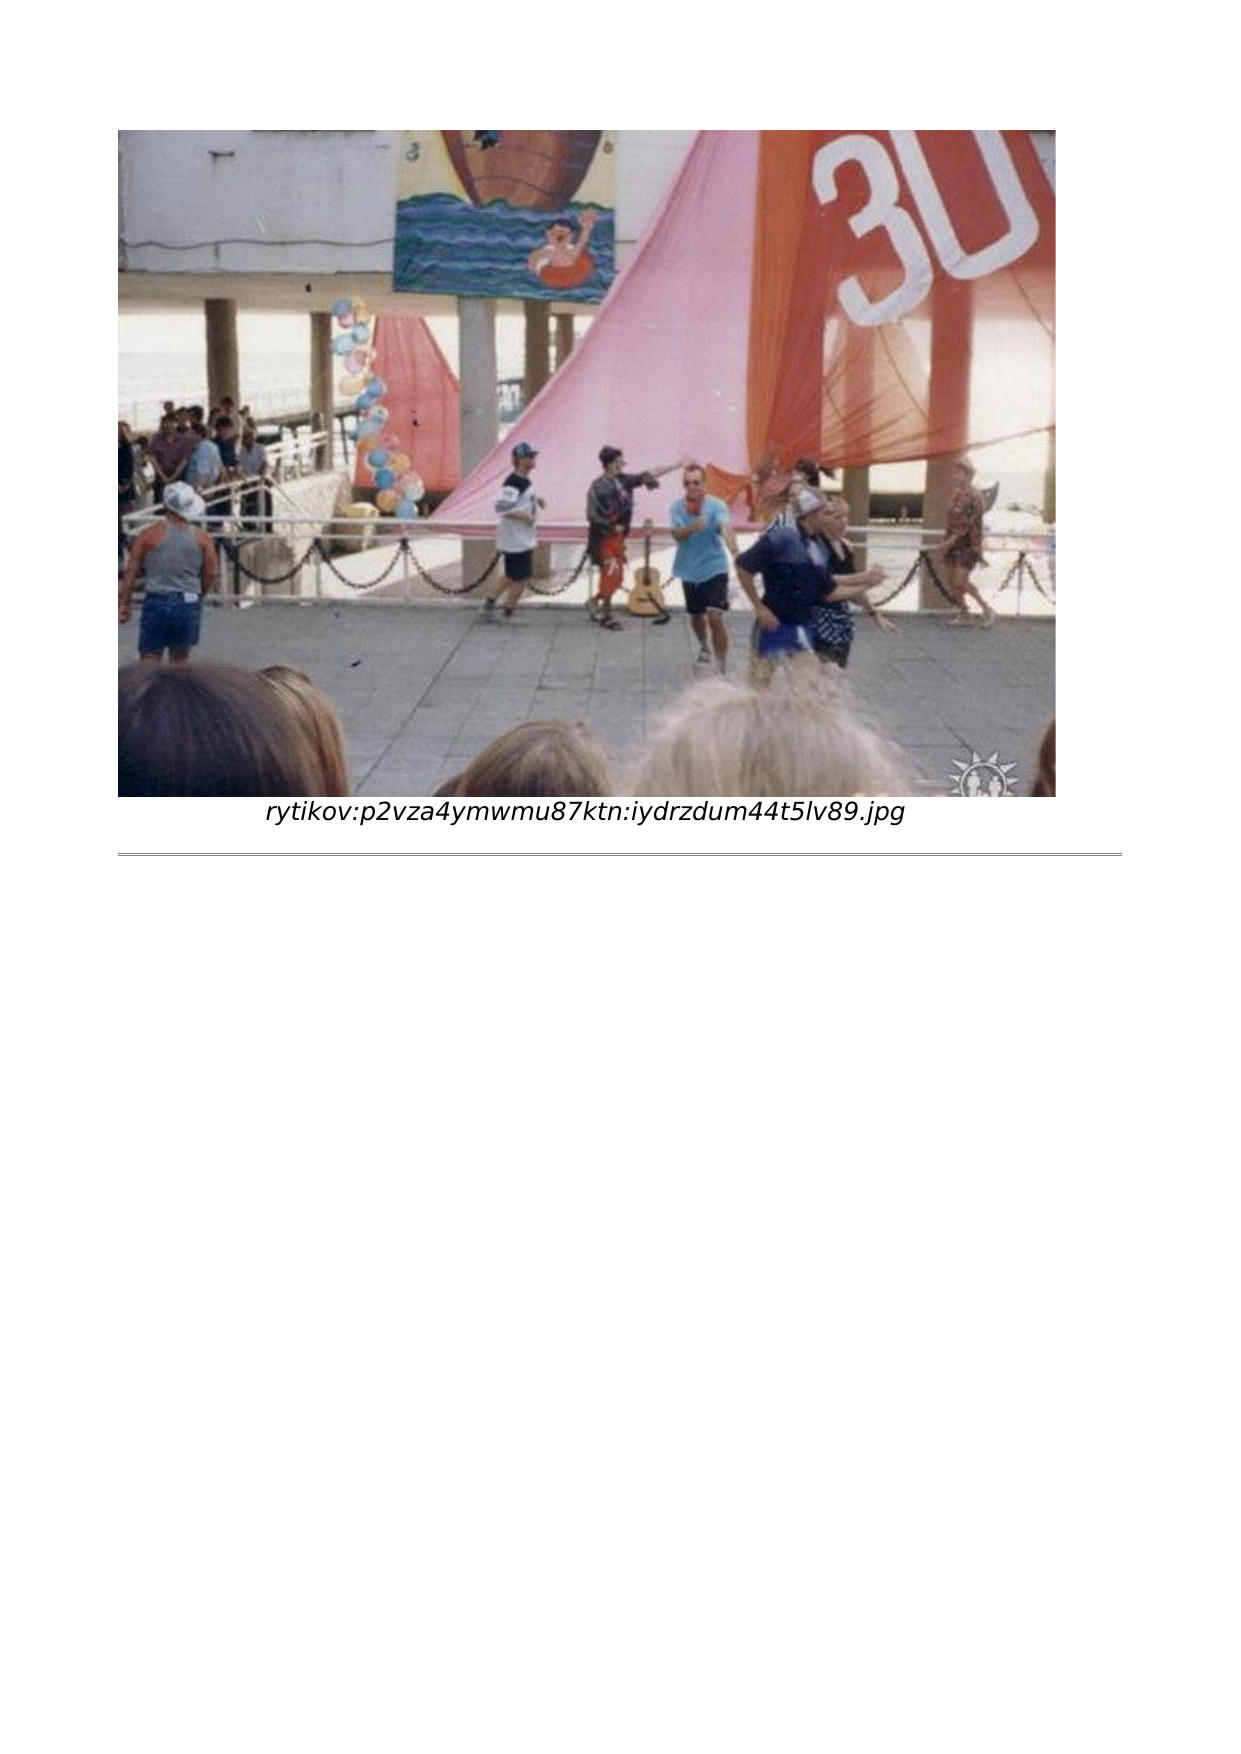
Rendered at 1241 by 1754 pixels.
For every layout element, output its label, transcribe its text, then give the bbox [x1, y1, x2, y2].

picture [118, 130, 1056, 797]
text rytikov:p2vza4ymwmu87ktn:iydrzdum44t5lv89.jpg [118, 797, 1056, 826]
